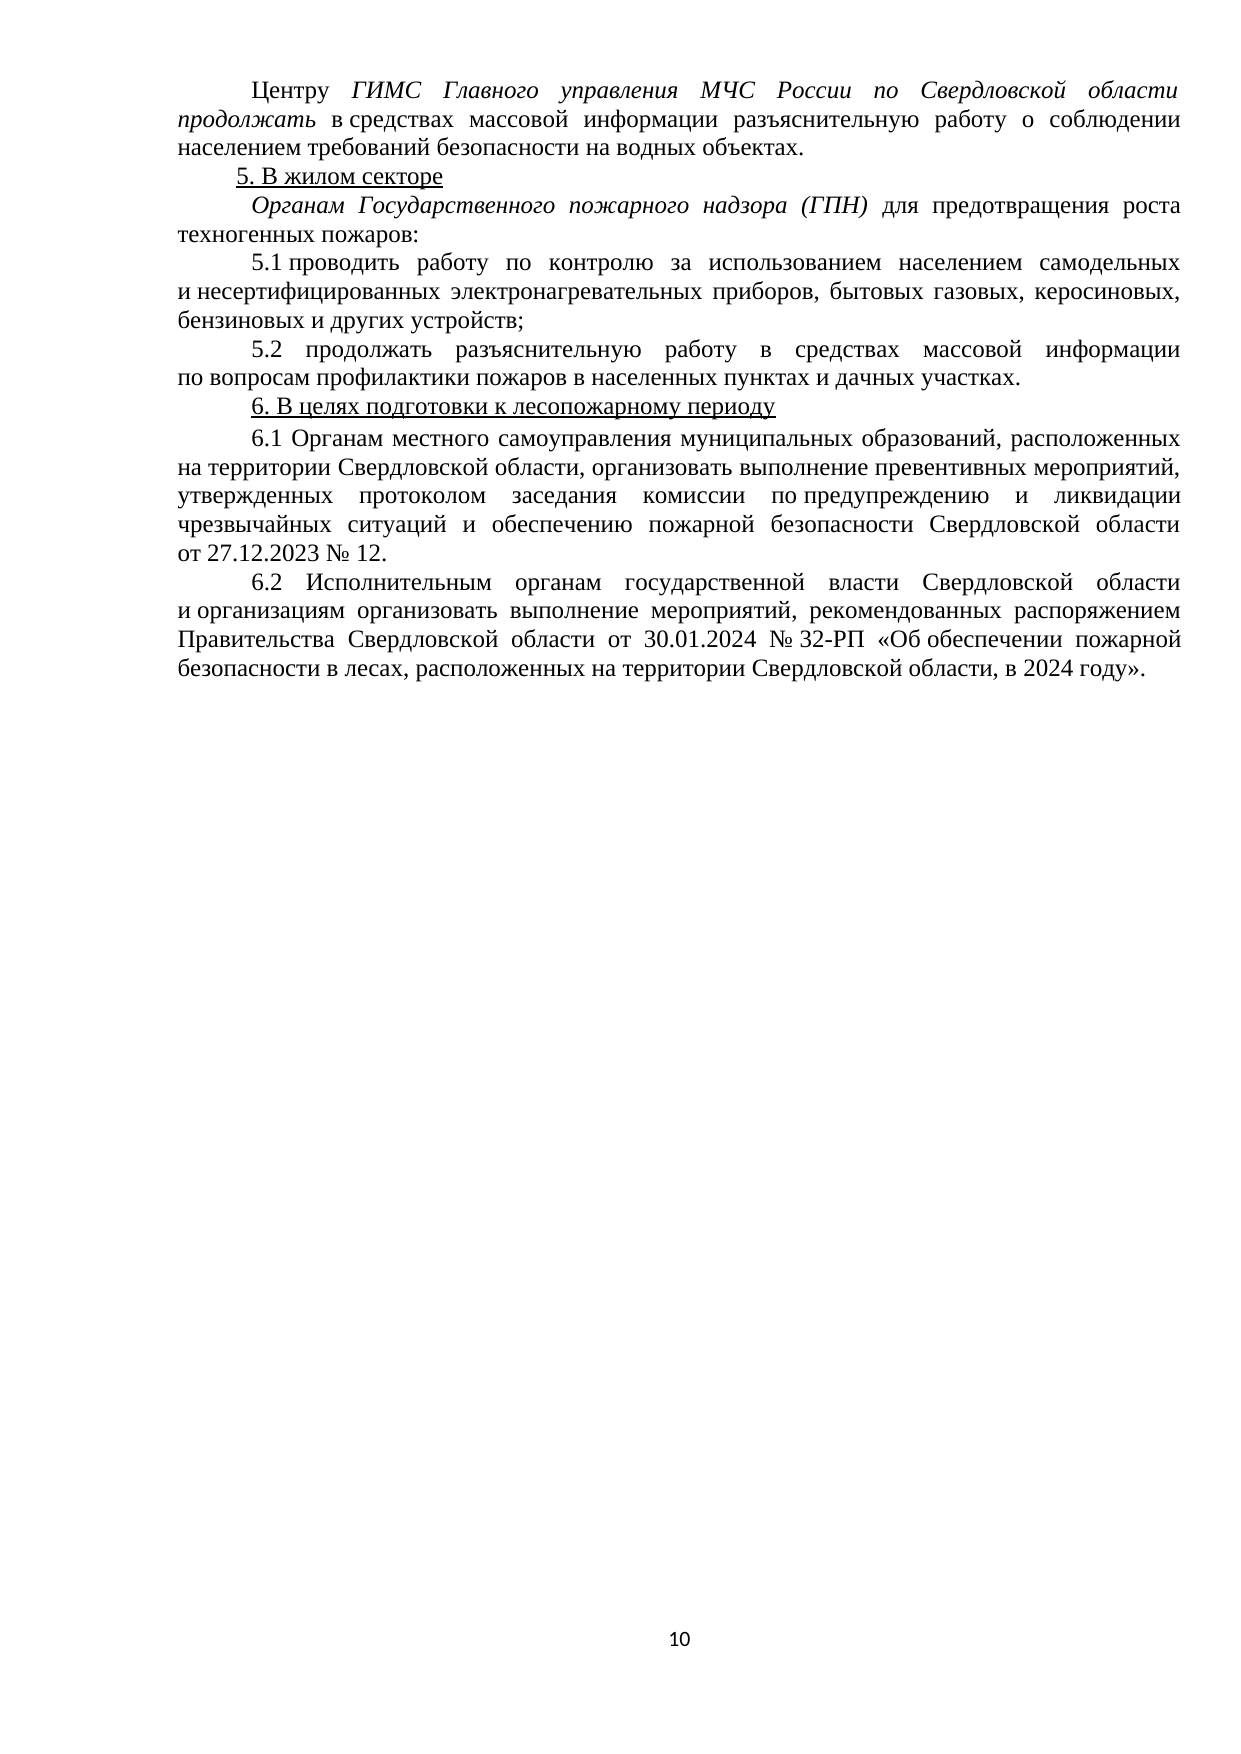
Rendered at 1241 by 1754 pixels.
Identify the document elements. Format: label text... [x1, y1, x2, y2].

text 5.2 продолжать разъяснительную работу в средствах массовой информации по вопросам профилактики пожаров в населенных пунктах и дачных участках. [177, 334, 1181, 391]
text 6.2 Исполнительным органам государственной власти Свердловской области и организациям организовать выполнение мероприятий, рекомендованных распоряжением Правительства Свердловской области от 30.01.2024 № 32-РП «Об обеспечении пожарной безопасности в лесах, расположенных на территории Свердловской области, в 2024 году». [177, 567, 1181, 682]
text 5. В жилом секторе [177, 161, 1181, 190]
text Центру ГИМС Главного управления МЧС России по Свердловской области продолжать в средствах массовой информации разъяснительную работу о соблюдении населением требований безопасности на водных объектах. [177, 75, 1181, 161]
text 5.1 проводить работу по контролю за использованием населением самодельных и несертифицированных электронагревательных приборов, бытовых газовых, керосиновых, бензиновых и других устройств; [177, 247, 1181, 334]
text Органам Государственного пожарного надзора (ГПН) для предотвращения роста техногенных пожаров: [177, 190, 1181, 247]
text 6.1 Органам местного самоуправления муниципальных образований, расположенных на территории Свердловской области, организовать выполнение превентивных мероприятий, утвержденных протоколом заседания комиссии по предупреждению и ликвидации чрезвычайных ситуаций и обеспечению пожарной безопасности Свердловской области от 27.12.2023 № 12. [177, 423, 1181, 567]
text 6. В целях подготовки к лесопожарному периоду [177, 391, 1181, 420]
